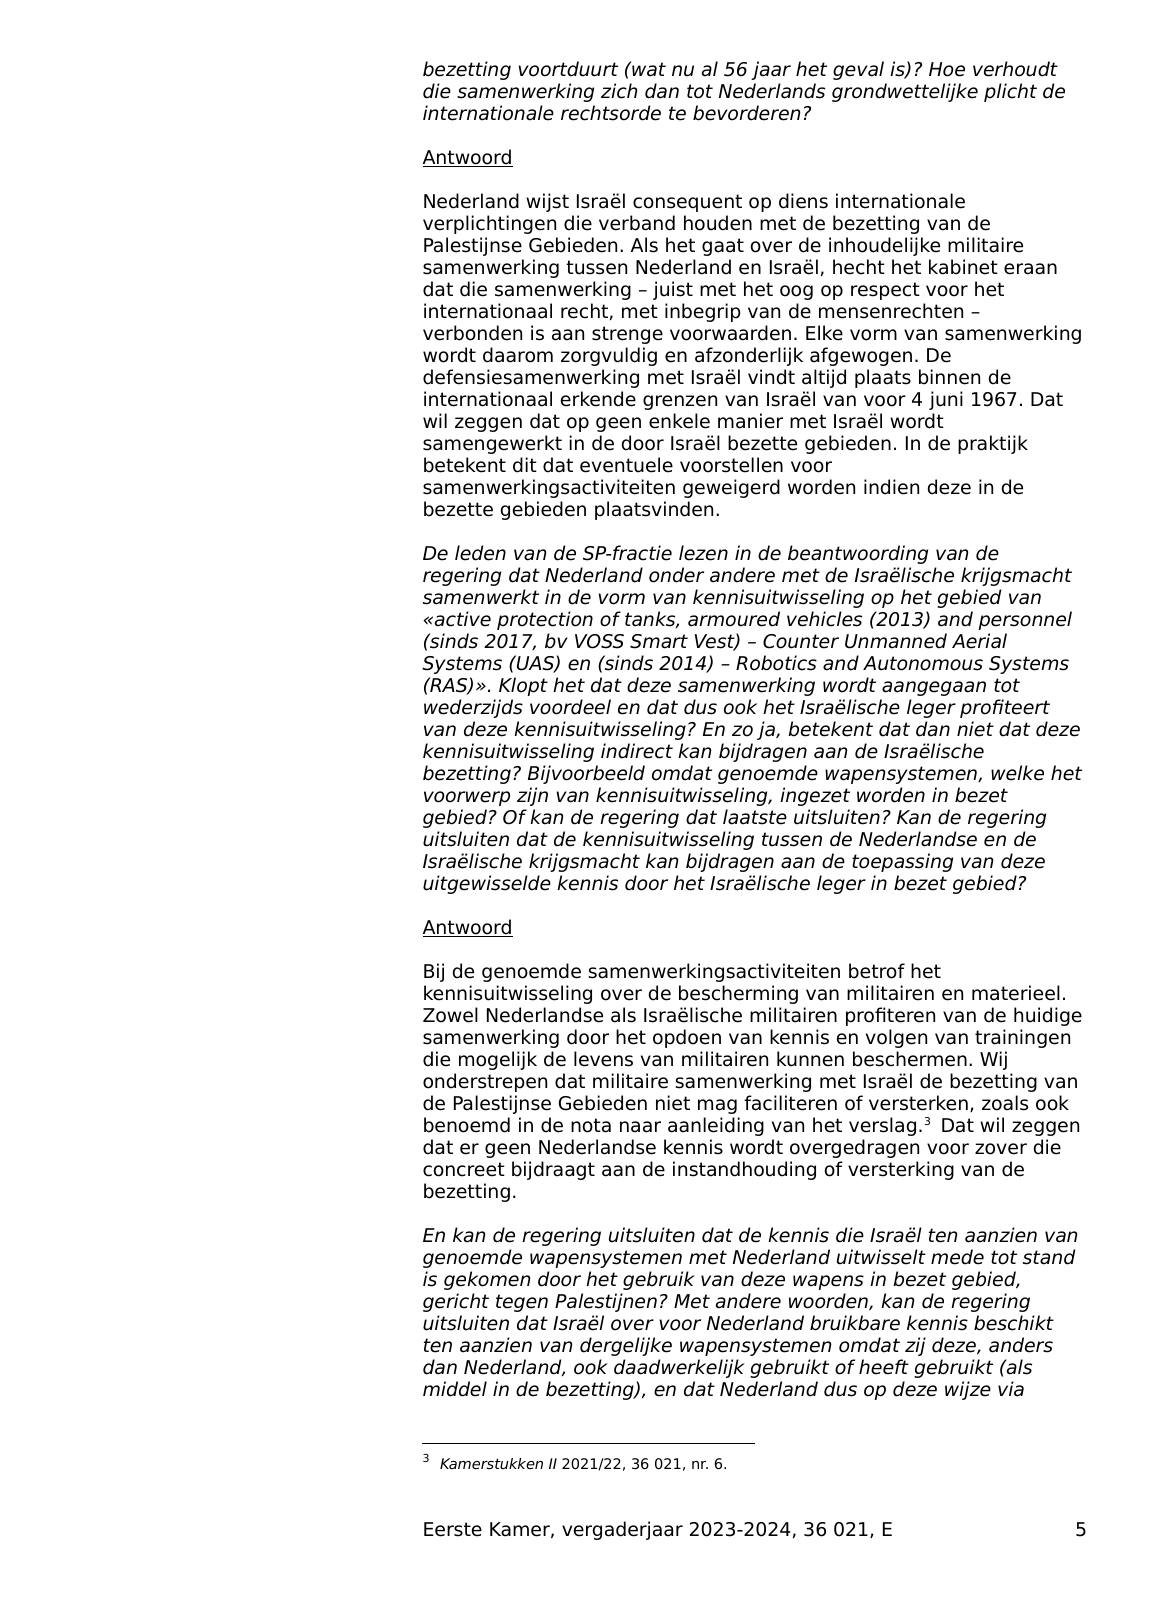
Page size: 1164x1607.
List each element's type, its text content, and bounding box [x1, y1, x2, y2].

text Nederland wijst Israël consequent op diens internationale verplichtingen die verband houden met de bezetting van de Palestijnse Gebieden. Als het gaat over de inhoudelijke militaire samenwerking tussen Nederland en Israël, hecht het kabinet eraan dat die samenwerking – juist met het oog op respect voor het internationaal recht, met inbegrip van de mensenrechten – verbonden is aan strenge voorwaarden. Elke vorm van samenwerking wordt daarom zorgvuldig en afzonderlijk afgewogen. De defensiesamenwerking met Israël vindt altijd plaats binnen de internationaal erkende grenzen van Israël van voor 4 juni 1967. Dat wil zeggen dat op geen enkele manier met Israël wordt samengewerkt in de door Israël bezette gebieden. In de praktijk betekent dit dat eventuele voorstellen voor samenwerkingsactiviteiten geweigerd worden indien deze in de bezette gebieden plaatsvinden. [422, 191, 1087, 521]
text Bij de genoemde samenwerkingsactiviteiten betrof het kennisuitwisseling over de bescherming van militairen en materieel. Zowel Nederlandse als Israëlische militairen profiteren van de huidige samenwerking door het opdoen van kennis en volgen van trainingen die mogelijk de levens van militairen kunnen beschermen. Wij onderstrepen dat militaire samenwerking met Israël de bezetting van de Palestijnse Gebieden niet mag faciliteren of versterken, zoals ook benoemd in de nota naar aanleiding van het verslag. Dat wil zeggen dat er geen Nederlandse kennis wordt overgedragen voor zover die concreet bijdraagt aan de instandhouding of versterking van de bezetting. [422, 961, 1087, 1203]
subtitle Antwoord [422, 147, 1087, 169]
text De leden van de SP-fractie lezen in de beantwoording van de regering dat Nederland onder andere met de Israëlische krijgsmacht samenwerkt in de vorm van kennisuitwisseling op het gebied van «active protection of tanks, armoured vehicles (2013) and personnel (sinds 2017, bv VOSS Smart Vest) – Counter Unmanned Aerial Systems (UAS) en (sinds 2014) – Robotics and Autonomous Systems (RAS)». Klopt het dat deze samenwerking wordt aangegaan tot wederzijds voordeel en dat dus ook het Israëlische leger profiteert van deze kennisuitwisseling? En zo ja, betekent dat dan niet dat deze kennisuitwisseling indirect kan bijdragen aan de Israëlische bezetting? Bijvoorbeeld omdat genoemde wapensystemen, welke het voorwerp zijn van kennisuitwisseling, ingezet worden in bezet gebied? Of kan de regering dat laatste uitsluiten? Kan de regering uitsluiten dat de kennisuitwisseling tussen de Nederlandse en de Israëlische krijgsmacht kan bijdragen aan de toepassing van deze uitgewisselde kennis door het Israëlische leger in bezet gebied? [422, 543, 1087, 895]
text En kan de regering uitsluiten dat de kennis die Israël ten aanzien van genoemde wapensystemen met Nederland uitwisselt mede tot stand is gekomen door het gebruik van deze wapens in bezet gebied, gericht tegen Palestijnen? Met andere woorden, kan de regering uitsluiten dat Israël over voor Nederland bruikbare kennis beschikt ten aanzien van dergelijke wapensystemen omdat zij deze, anders dan Nederland, ook daadwerkelijk gebruikt of heeft gebruikt (als middel in de bezetting), en dat Nederland dus op deze wijze via [422, 1225, 1087, 1401]
text Kamerstukken II 2021/22, 36 021, nr. 6. [422, 1452, 1087, 1474]
subtitle Antwoord [422, 917, 1087, 939]
text bezetting voortduurt (wat nu al 56 jaar het geval is)? Hoe verhoudt die samenwerking zich dan tot Nederlands grondwettelijke plicht de internationale rechtsorde te bevorderen? [422, 59, 1087, 125]
